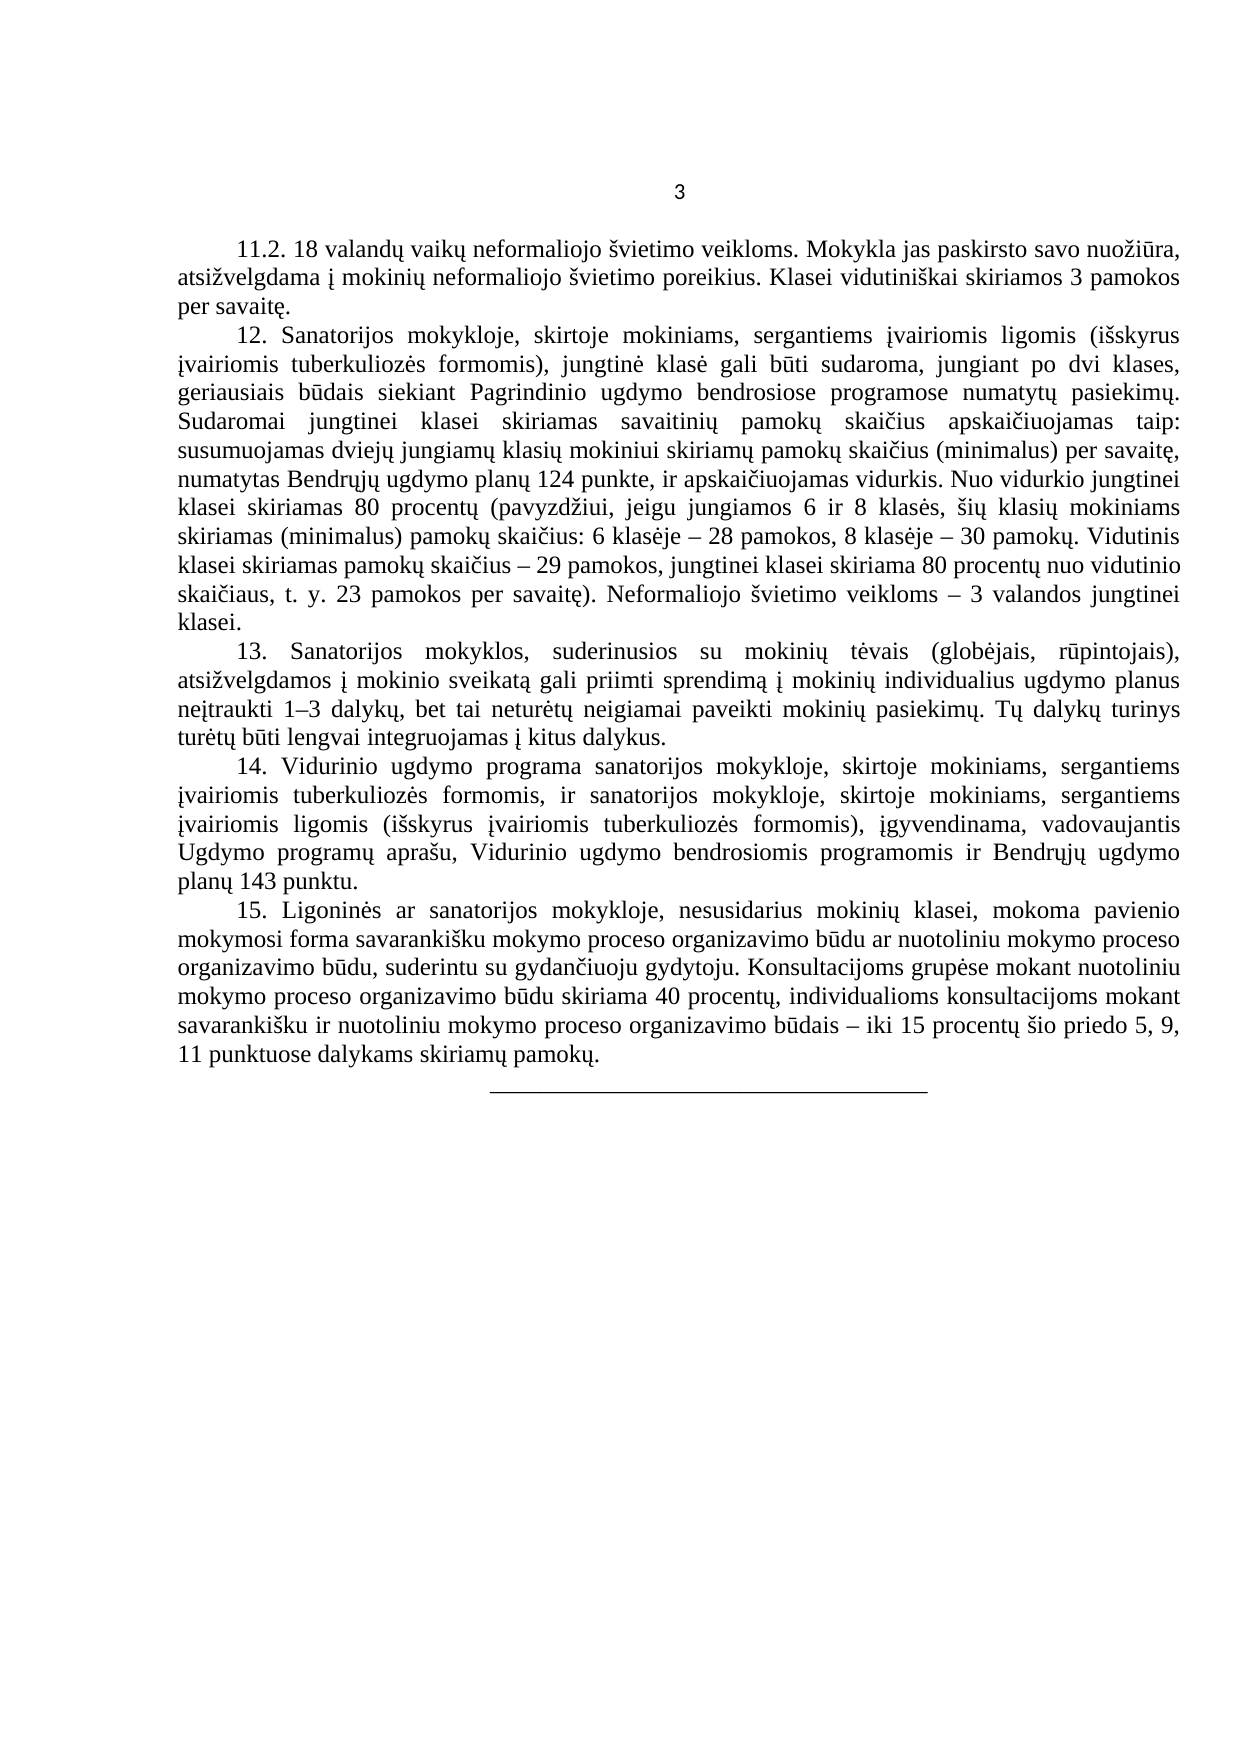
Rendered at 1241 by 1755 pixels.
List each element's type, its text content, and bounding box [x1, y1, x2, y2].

text 14. Vidurinio ugdymo programa sanatorijos mokykloje, skirtoje mokiniams, sergantiems įvairiomis tuberkuliozės formomis, ir sanatorijos mokykloje, skirtoje mokiniams, sergantiems įvairiomis ligomis (išskyrus įvairiomis tuberkuliozės formomis), įgyvendinama, vadovaujantis Ugdymo programų aprašu, Vidurinio ugdymo bendrosiomis programomis ir Bendrųjų ugdymo planų 143 punktu. [177, 751, 1181, 895]
text 15. Ligoninės ar sanatorijos mokykloje, nesusidarius mokinių klasei, mokoma pavienio mokymosi forma savarankišku mokymo proceso organizavimo būdu ar nuotoliniu mokymo proceso organizavimo būdu, suderintu su gydančiuoju gydytoju. Konsultacijoms grupėse mokant nuotoliniu mokymo proceso organizavimo būdu skiriama 40 procentų, individualioms konsultacijoms mokant savarankišku ir nuotoliniu mokymo proceso organizavimo būdais – iki 15 procentų šio priedo 5, 9, 11 punktuose dalykams skiriamų pamokų. [177, 895, 1181, 1067]
text ___________________________________ [177, 1067, 1181, 1096]
text 11.2. 18 valandų vaikų neformaliojo švietimo veikloms. Mokykla jas paskirsto savo nuožiūra, atsižvelgdama į mokinių neformaliojo švietimo poreikius. Klasei vidutiniškai skiriamos 3 pamokos per savaitę. [177, 234, 1181, 320]
text 13. Sanatorijos mokyklos, suderinusios su mokinių tėvais (globėjais, rūpintojais), atsižvelgdamos į mokinio sveikatą gali priimti sprendimą į mokinių individualius ugdymo planus neįtraukti 1–3 dalykų, bet tai neturėtų neigiamai paveikti mokinių pasiekimų. Tų dalykų turinys turėtų būti lengvai integruojamas į kitus dalykus. [177, 636, 1181, 751]
text 12. Sanatorijos mokykloje, skirtoje mokiniams, sergantiems įvairiomis ligomis (išskyrus įvairiomis tuberkuliozės formomis), jungtinė klasė gali būti sudaroma, jungiant po dvi klases, geriausiais būdais siekiant Pagrindinio ugdymo bendrosiose programose numatytų pasiekimų. Sudaromai jungtinei klasei skiriamas savaitinių pamokų skaičius apskaičiuojamas taip: susumuojamas dviejų jungiamų klasių mokiniui skiriamų pamokų skaičius (minimalus) per savaitę, numatytas Bendrųjų ugdymo planų 124 punkte, ir apskaičiuojamas vidurkis. Nuo vidurkio jungtinei klasei skiriamas 80 procentų (pavyzdžiui, jeigu jungiamos 6 ir 8 klasės, šių klasių mokiniams skiriamas (minimalus) pamokų skaičius: 6 klasėje – 28 pamokos, 8 klasėje – 30 pamokų. Vidutinis klasei skiriamas pamokų skaičius – 29 pamokos, jungtinei klasei skiriama 80 procentų nuo vidutinio skaičiaus, t. y. 23 pamokos per savaitę). Neformaliojo švietimo veikloms – 3 valandos jungtinei klasei. [177, 320, 1181, 636]
